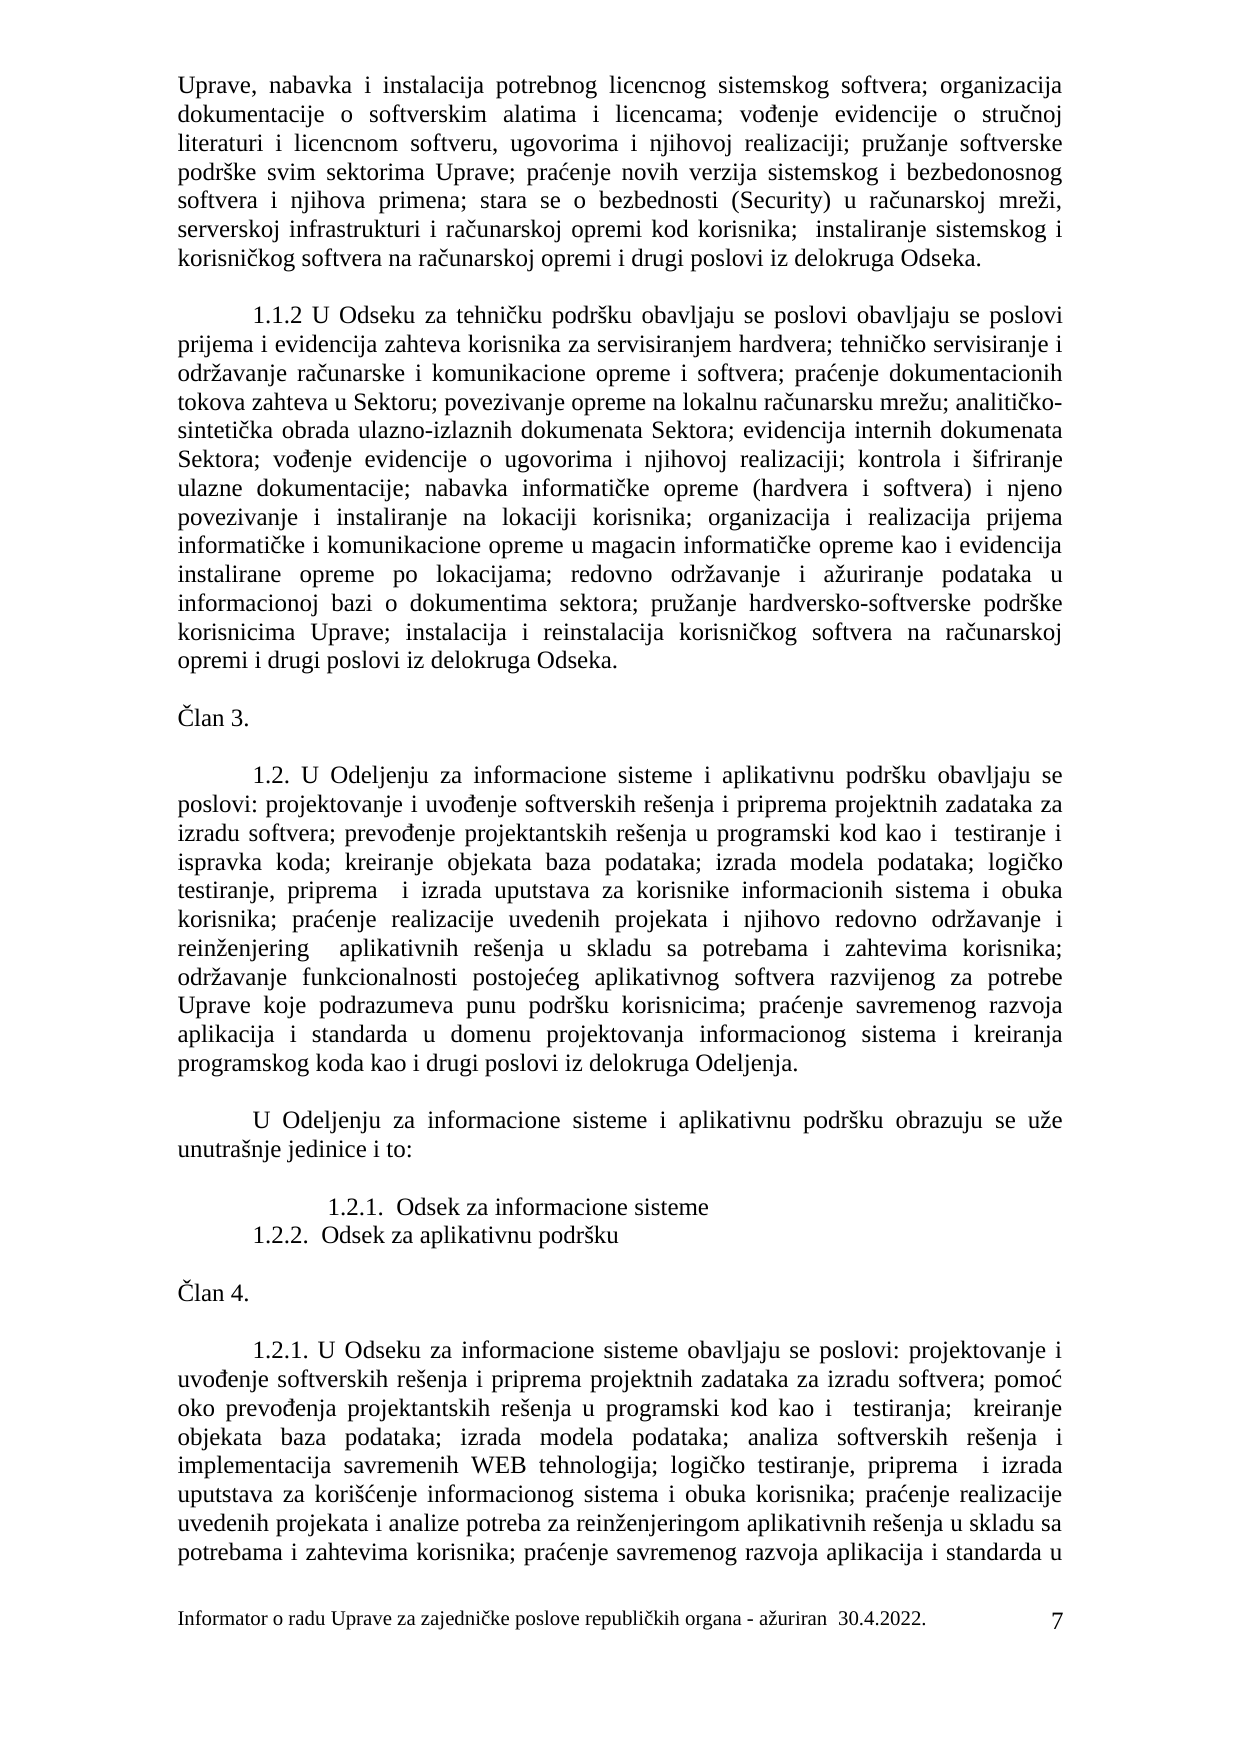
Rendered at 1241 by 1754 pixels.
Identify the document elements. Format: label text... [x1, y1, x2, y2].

text 1.1.2 U Odseku za tehničku podršku obavljaju se poslovi obavljaju se poslovi prijema i evidencija zahteva korisnika za servisiranjem hardvera; tehničko servisiranje i održavanje računarske i komunikacione opreme i softvera; praćenje dokumentacionih tokova zahteva u Sektoru; povezivanje opreme na lokalnu računarsku mrežu; analitičko-sintetička obrada ulazno-izlaznih dokumenata Sektora; evidencija internih dokumenata Sektora; vođenje evidencije o ugovorima i njihovoj realizaciji; kontrola i šifriranje ulazne dokumentacije; nabavka informatičke opreme (hardvera i softvera) i njeno povezivanje i instaliranje na lokaciji korisnika; organizacija i realizacija prijema informatičke i komunikacione opreme u magacin informatičke opreme kao i evidencija instalirane opreme po lokacijama; redovno održavanje i ažuriranje podataka u informacionoj bazi o dokumentima sektora; pružanje hardversko-softverske podrške korisnicima Uprave; instalacija i reinstalacija korisničkog softvera na računarskoj opremi i drugi poslovi iz delokruga Odseka. [177, 300, 1063, 674]
text 1.2.2. Odsek za aplikativnu podršku [177, 1220, 1063, 1249]
text Član 4. [177, 1278, 1063, 1307]
text U Odeljenju za informacione sisteme i aplikativnu podršku obrazuju se uže unutrašnje jedinice i to: [177, 1105, 1063, 1163]
text Uprave, nabavka i instalacija potrebnog licencnog sistemskog softvera; organizacija dokumentacije o softverskim alatima i licencama; vođenje evidencije o stručnoj literaturi i licencnom softveru, ugovorima i njihovoj realizaciji; pružanje softverske podrške svim sektorima Uprave; praćenje novih verzija sistemskog i bezbedonosnog softvera i njihova primena; stara se o bezbednosti (Security) u računarskoj mreži, serverskoj infrastrukturi i računarskoj opremi kod korisnika; instaliranje sistemskog i korisničkog softvera na računarskoj opremi i drugi poslovi iz delokruga Odseka. [177, 70, 1063, 272]
text 1.2.1. U Odseku za informacione sisteme obavljaju se poslovi: projektovanje i uvođenje softverskih rešenja i priprema projektnih zadataka za izradu softvera; pomoć oko prevođenja projektantskih rešenja u programski kod kao i testiranja; kreiranje objekata baza podataka; izrada modela podataka; analiza softverskih rešenja i implementacija savremenih WEB tehnologija; logičko testiranje, priprema i izrada uputstava za korišćenje informacionog sistema i obuka korisnika; praćenje realizacije uvedenih projekata i analize potreba za reinženjeringom aplikativnih rešenja u skladu sa potrebama i zahtevima korisnika; praćenje savremenog razvoja aplikacija i standarda u [177, 1335, 1063, 1565]
text 1.2. U Odeljenju za informacione sisteme i aplikativnu podršku obavljaju se poslovi: projektovanje i uvođenje softverskih rešenja i priprema projektnih zadataka za izradu softvera; prevođenje projektantskih rešenja u programski kod kao i testiranje i ispravka koda; kreiranje objekata baza podataka; izrada modela podataka; logičko testiranje, priprema i izrada uputstava za korisnike informacionih sistema i obuka korisnika; praćenje realizacije uvedenih projekata i njihovo redovno održavanje i reinženjering aplikativnih rešenja u skladu sa potrebama i zahtevima korisnika; održavanje funkcionalnosti postojećeg aplikativnog softvera razvijenog za potrebe Uprave koje podrazumeva punu podršku korisnicima; praćenje savremenog razvoja aplikacija i standarda u domenu projektovanja informacionog sistema i kreiranja programskog koda kao i drugi poslovi iz delokruga Odeljenja. [177, 760, 1063, 1077]
text 1.2.1. Odsek za informacione sisteme [177, 1192, 1063, 1220]
text Član 3. [177, 703, 1063, 732]
